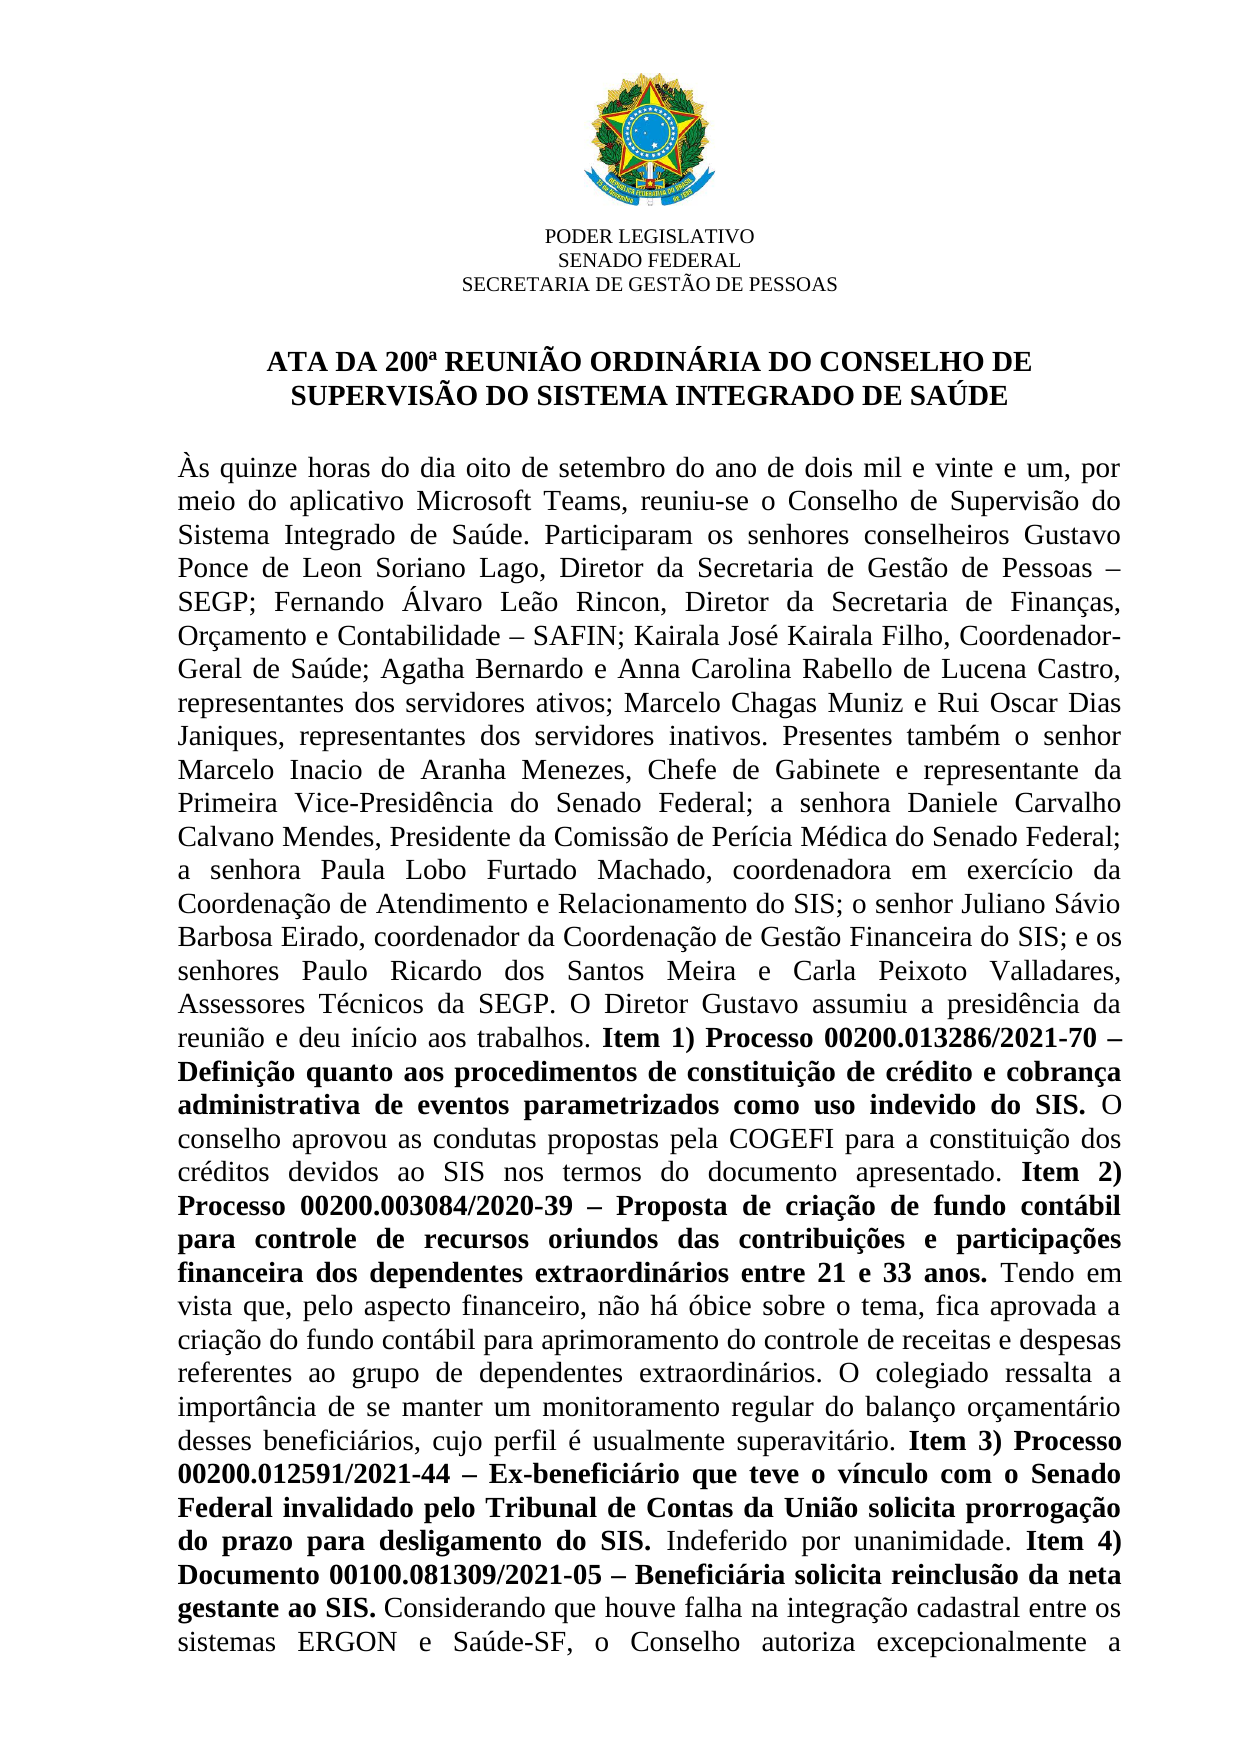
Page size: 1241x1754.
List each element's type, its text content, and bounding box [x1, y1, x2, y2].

text Às quinze horas do dia oito de setembro do ano de dois mil e vinte e um, por meio do aplicativo Microsoft Teams, reuniu-se o Conselho de Supervisão do Sistema Integrado de Saúde. Participaram os senhores conselheiros Gustavo Ponce de Leon Soriano Lago, Diretor da Secretaria de Gestão de Pessoas – SEGP; Fernando Álvaro Leão Rincon, Diretor da Secretaria de Finanças, Orçamento e Contabilidade – SAFIN; Kairala José Kairala Filho, Coordenador-Geral de Saúde; Agatha Bernardo e Anna Carolina Rabello de Lucena Castro, representantes dos servidores ativos; Marcelo Chagas Muniz e Rui Oscar Dias Janiques, representantes dos servidores inativos. Presentes também o senhor Marcelo Inacio de Aranha Menezes, Chefe de Gabinete e representante da Primeira Vice-Presidência do Senado Federal; a senhora Daniele Carvalho Calvano Mendes, Presidente da Comissão de Perícia Médica do Senado Federal; a senhora Paula Lobo Furtado Machado, coordenadora em exercício da Coordenação de Atendimento e Relacionamento do SIS; o senhor Juliano Sávio Barbosa Eirado, coordenador da Coordenação de Gestão Financeira do SIS; e os senhores Paulo Ricardo dos Santos Meira e Carla Peixoto Valladares, Assessores Técnicos da SEGP. O Diretor Gustavo assumiu a presidência da reunião e deu início aos trabalhos. Item 1) Processo 00200.013286/2021-70 – Definição quanto aos procedimentos de constituição de crédito e cobrança administrativa de eventos parametrizados como uso indevido do SIS. O conselho aprovou as condutas propostas pela COGEFI para a constituição dos créditos devidos ao SIS nos termos do documento apresentado. Item 2) Processo 00200.003084/2020-39 – Proposta de criação de fundo contábil para controle de recursos oriundos das contribuições e participações financeira dos dependentes extraordinários entre 21 e 33 anos. Tendo em vista que, pelo aspecto financeiro, não há óbice sobre o tema, fica aprovada a criação do fundo contábil para aprimoramento do controle de receitas e despesas referentes ao grupo de dependentes extraordinários. O colegiado ressalta a importância de se manter um monitoramento regular do balanço orçamentário desses beneficiários, cujo perfil é usualmente superavitário. Item 3) Processo 00200.012591/2021-44 – Ex-beneficiário que teve o vínculo com o Senado Federal invalidado pelo Tribunal de Contas da União solicita prorrogação do prazo para desligamento do SIS. Indeferido por unanimidade. Item 4) Documento 00100.081309/2021-05 – Beneficiária solicita reinclusão da neta gestante ao SIS. Considerando que houve falha na integração cadastral entre os sistemas ERGON e Saúde-SF, o Conselho autoriza excepcionalmente a [177, 450, 1122, 1657]
